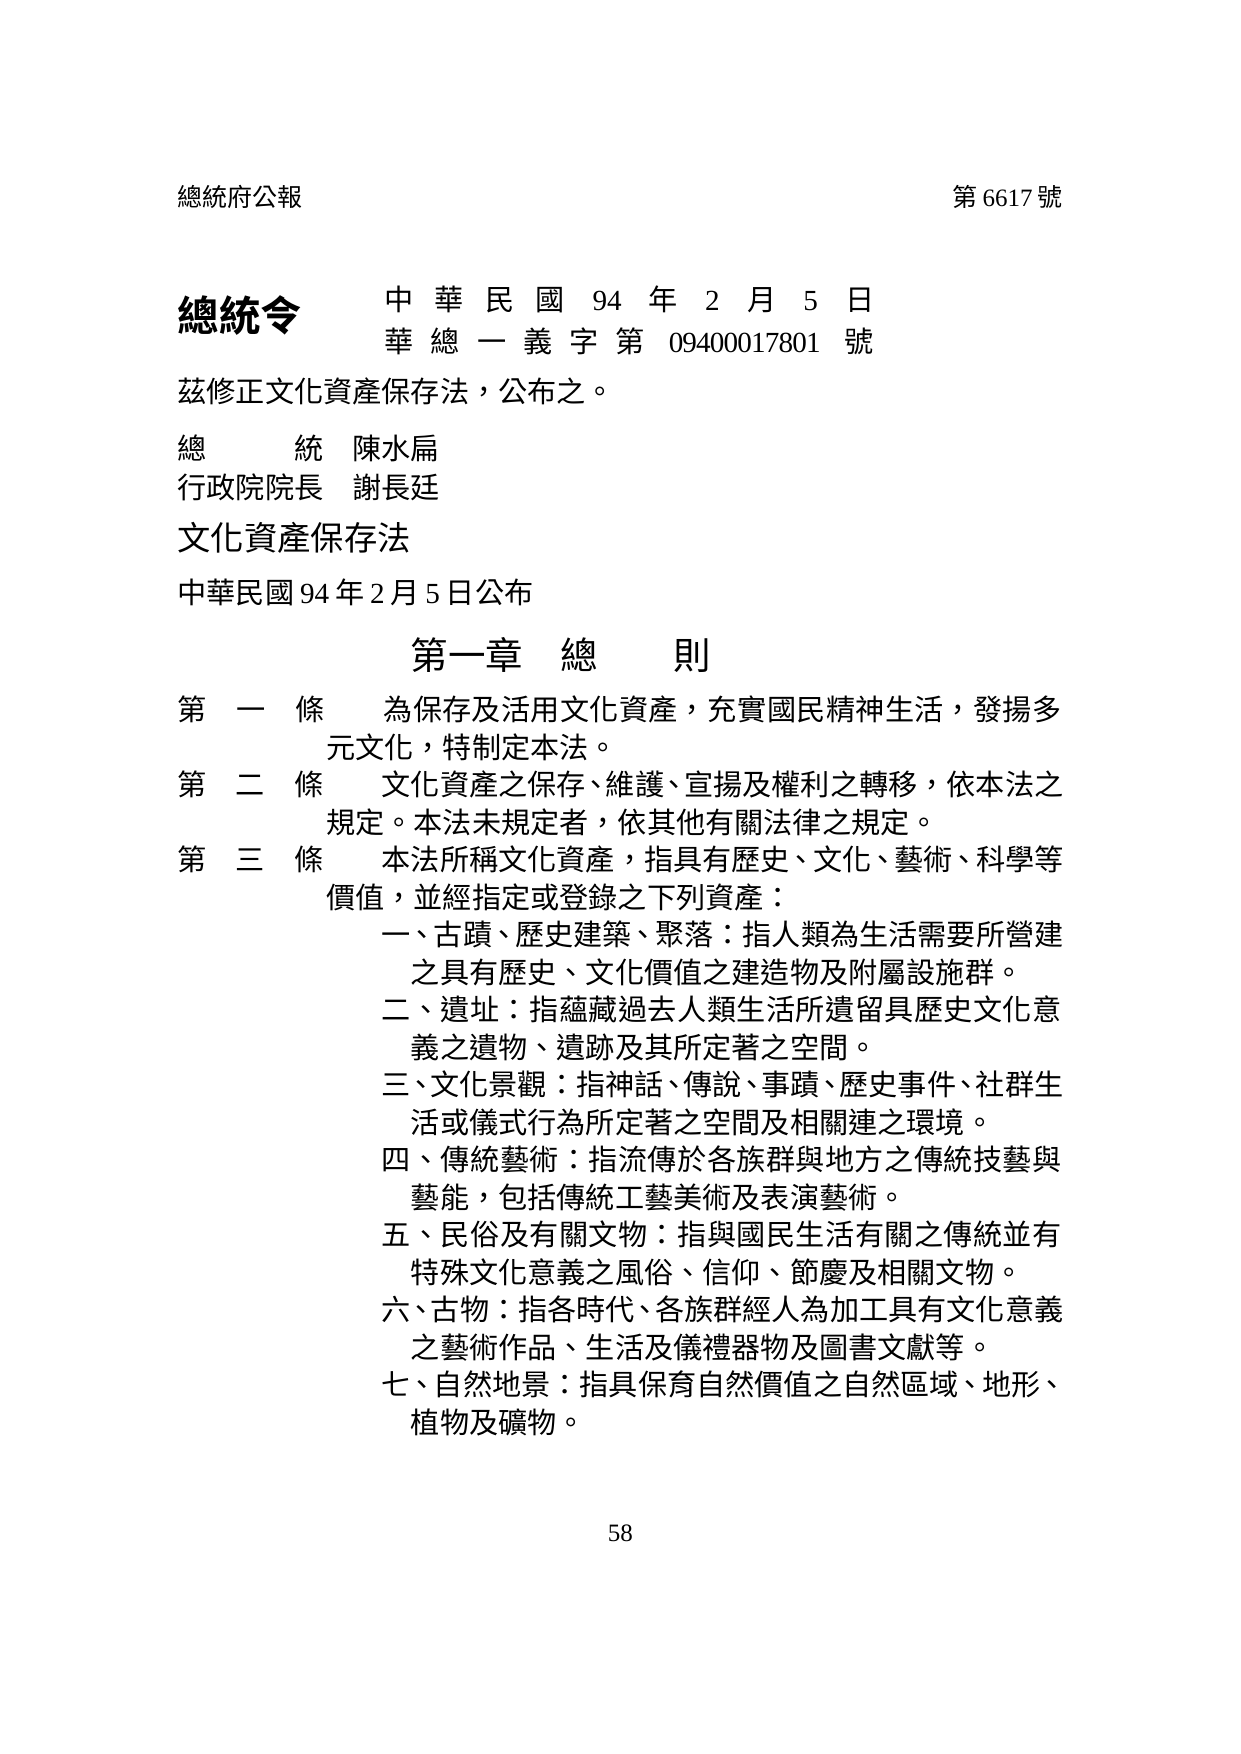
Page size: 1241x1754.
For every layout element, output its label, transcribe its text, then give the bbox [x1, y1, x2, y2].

text 一、古蹟、歷史建築、聚落：指人類為生活需要所營建之具有歷史、文化價值之建造物及附屬設施群。 [381, 916, 1063, 991]
text 行政院院長 謝長廷 [177, 473, 1005, 505]
text 五、民俗及有關文物：指與國民生活有關之傳統並有特殊文化意義之風俗、信仰、節慶及相關文物。 [381, 1216, 1063, 1291]
text 四、傳統藝術：指流傳於各族群與地方之傳統技藝與藝能，包括傳統工藝美術及表演藝術。 [381, 1141, 1063, 1216]
text 第 三 條 本法所稱文化資產，指具有歷史、文化、藝術、科學等價值，並經指定或登錄之下列資產： [177, 841, 1063, 916]
text 中華民國94年2月5日公布 [177, 574, 1063, 611]
text 三、文化景觀：指神話、傳說、事蹟、歷史事件、社群生活或儀式行為所定著之空間及相關連之環境。 [381, 1066, 1063, 1141]
table_header 中華民國94年2月5日 華總一義字第09400017801號 [381, 266, 877, 372]
text 總 統 陳水扁 [177, 435, 1005, 466]
text 第 一 條 為保存及活用文化資產，充實國民精神生活，發揚多元文化，特制定本法。 [177, 691, 1063, 766]
text 第 二 條 文化資產之保存、維護、宣揚及權利之轉移，依本法之規定。本法未規定者，依其他有關法律之規定。 [177, 766, 1063, 841]
text 二、遺址：指蘊藏過去人類生活所遺留具歷史文化意義之遺物、遺跡及其所定著之空間。 [381, 991, 1063, 1066]
table_header 總統令 [174, 266, 381, 372]
text 茲修正文化資產保存法，公布之。 [177, 372, 1063, 410]
text 六、古物：指各時代、各族群經人為加工具有文化意義之藝術作品、生活及儀禮器物及圖書文獻等。 [381, 1291, 1063, 1366]
text 文化資產保存法 [177, 517, 1063, 559]
text 第一章 總 則 [411, 636, 1063, 678]
text 七、自然地景：指具保育自然價值之自然區域、地形、植物及礦物。 [381, 1366, 1063, 1441]
